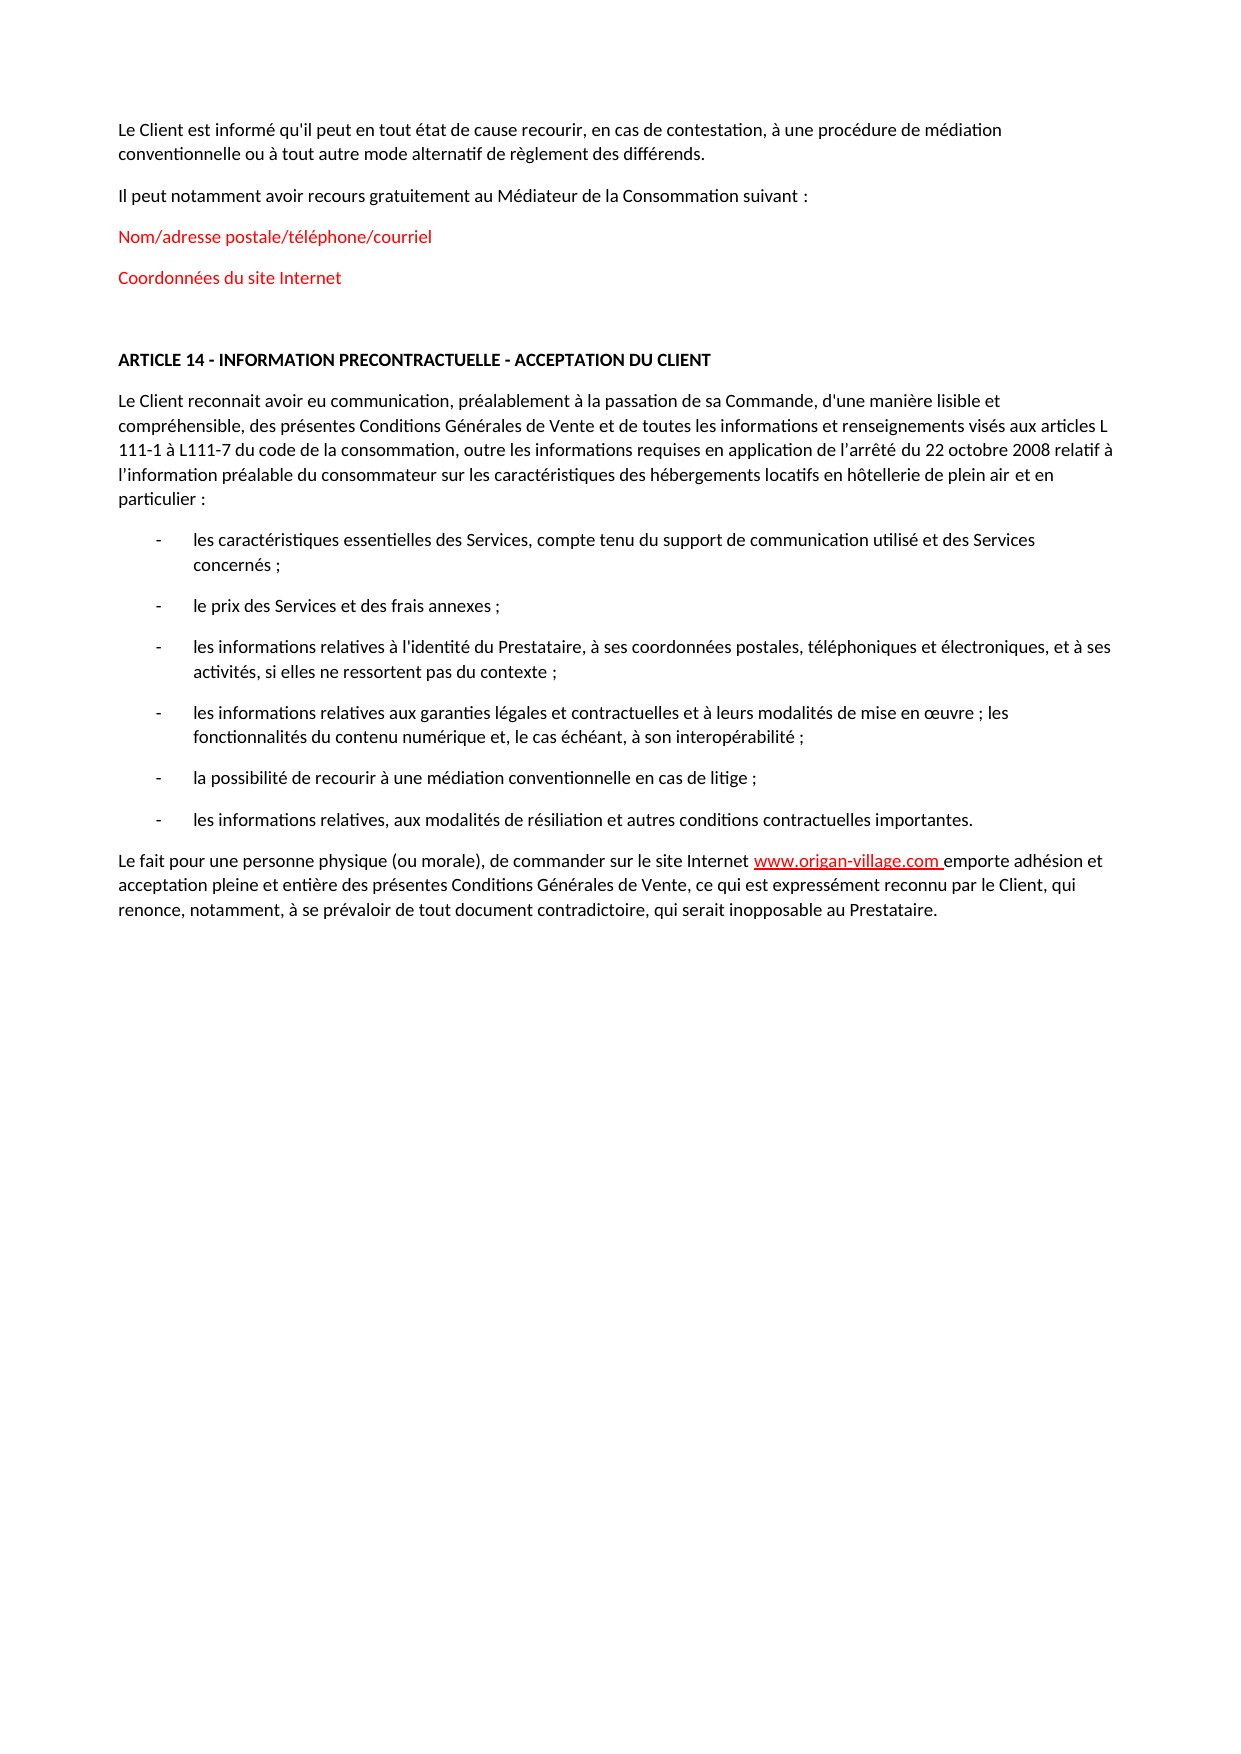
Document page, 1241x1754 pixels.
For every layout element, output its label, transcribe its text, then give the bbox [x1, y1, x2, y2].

list les informations relatives aux garanties légales et contractuelles et à leurs modalités de mise en œuvre ; les fonctionnalités du contenu numérique et, le cas échéant, à son interopérabilité ; [156, 701, 1122, 748]
list la possibilité de recourir à une médiation conventionnelle en cas de litige ; [156, 767, 1122, 789]
text Le fait pour une personne physique (ou morale), de commander sur le site Internet www.origan-village.com emporte adhésion et acceptation pleine et entière des présentes Conditions Générales de Vente, ce qui est expressément reconnu par le Client, qui renonce, notamment, à se prévaloir de tout document contradictoire, qui serait inopposable au Prestataire. [118, 849, 1122, 921]
text ARTICLE 14 - INFORMATION PRECONTRACTUELLE - ACCEPTATION DU CLIENT [118, 348, 1122, 371]
text Nom/adresse postale/téléphone/courriel [118, 225, 1122, 248]
text Le Client est informé qu'il peut en tout état de cause recourir, en cas de contestation, à une procédure de médiation conventionnelle ou à tout autre mode alternatif de règlement des différends. [118, 118, 1122, 166]
list le prix des Services et des frais annexes ; [156, 594, 1122, 617]
text Il peut notamment avoir recours gratuitement au Médiateur de la Consommation suivant : [118, 184, 1122, 207]
list les caractéristiques essentielles des Services, compte tenu du support de communication utilisé et des Services concernés ; [156, 528, 1122, 576]
list les informations relatives, aux modalités de résiliation et autres conditions contractuelles importantes. [156, 808, 1122, 831]
list les informations relatives à l'identité du Prestataire, à ses coordonnées postales, téléphoniques et électroniques, et à ses activités, si elles ne ressortent pas du contexte ; [156, 635, 1122, 683]
text Coordonnées du site Internet [118, 266, 1122, 289]
text Le Client reconnait avoir eu communication, préalablement à la passation de sa Commande, d'une manière lisible et compréhensible, des présentes Conditions Générales de Vente et de toutes les informations et renseignements visés aux articles L 111-1 à L111-7 du code de la consommation, outre les informations requises en application de l’arrêté du 22 octobre 2008 relatif à l’information préalable du consommateur sur les caractéristiques des hébergements locatifs en hôtellerie de plein air et en particulier : [118, 389, 1122, 510]
